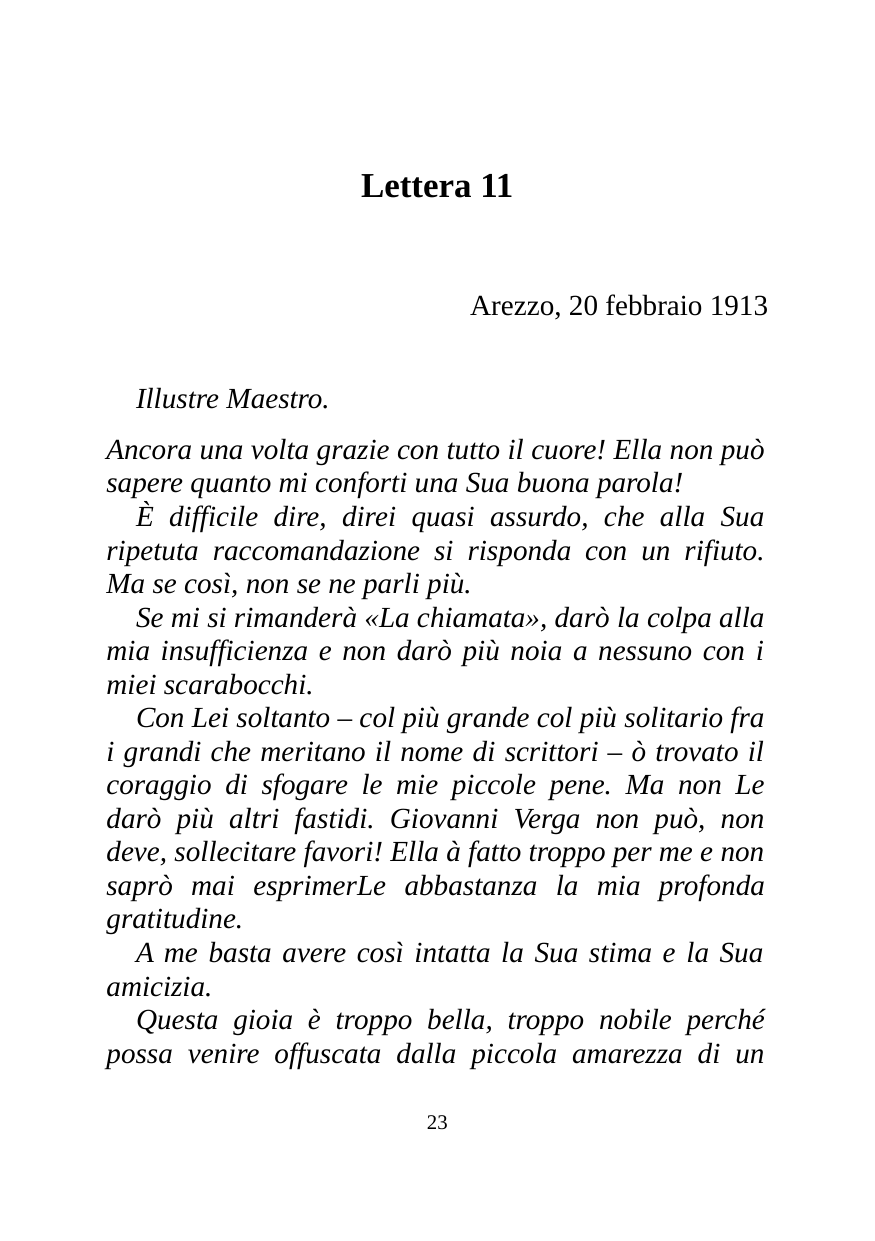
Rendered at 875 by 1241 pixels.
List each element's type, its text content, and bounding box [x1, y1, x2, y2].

text Arezzo, 20 febbraio 1913 [106, 288, 768, 322]
text Questa gioia è troppo bella, troppo nobile perché possa venire offuscata dalla piccola amarezza di un [106, 1002, 768, 1069]
text Ancora una volta grazie con tutto il cuore! Ella non può sapere quanto mi conforti una Sua buona parola! [106, 432, 768, 499]
text Illustre Maestro. [106, 381, 768, 414]
text Con Lei soltanto – col più grande col più solitario fra i grandi che meritano il nome di scrittori – ò trovato il coraggio di sfogare le mie piccole pene. Ma non Le darò più altri fastidi. Giovanni Verga non può, non deve, sollecitare favori! Ella à fatto troppo per me e non saprò mai esprimerLe abbastanza la mia profonda gratitudine. [106, 700, 768, 935]
text A me basta avere così intatta la Sua stima e la Sua amicizia. [106, 935, 768, 1002]
text Se mi si rimanderà «La chiamata», darò la colpa alla mia insufficienza e non darò più noia a nessuno con i miei scarabocchi. [106, 600, 768, 700]
text È difficile dire, direi quasi assurdo, che alla Sua ripetuta raccomandazione si risponda con un rifiuto. Ma se così, non se ne parli più. [106, 499, 768, 600]
subtitle Lettera 11 [106, 165, 768, 206]
